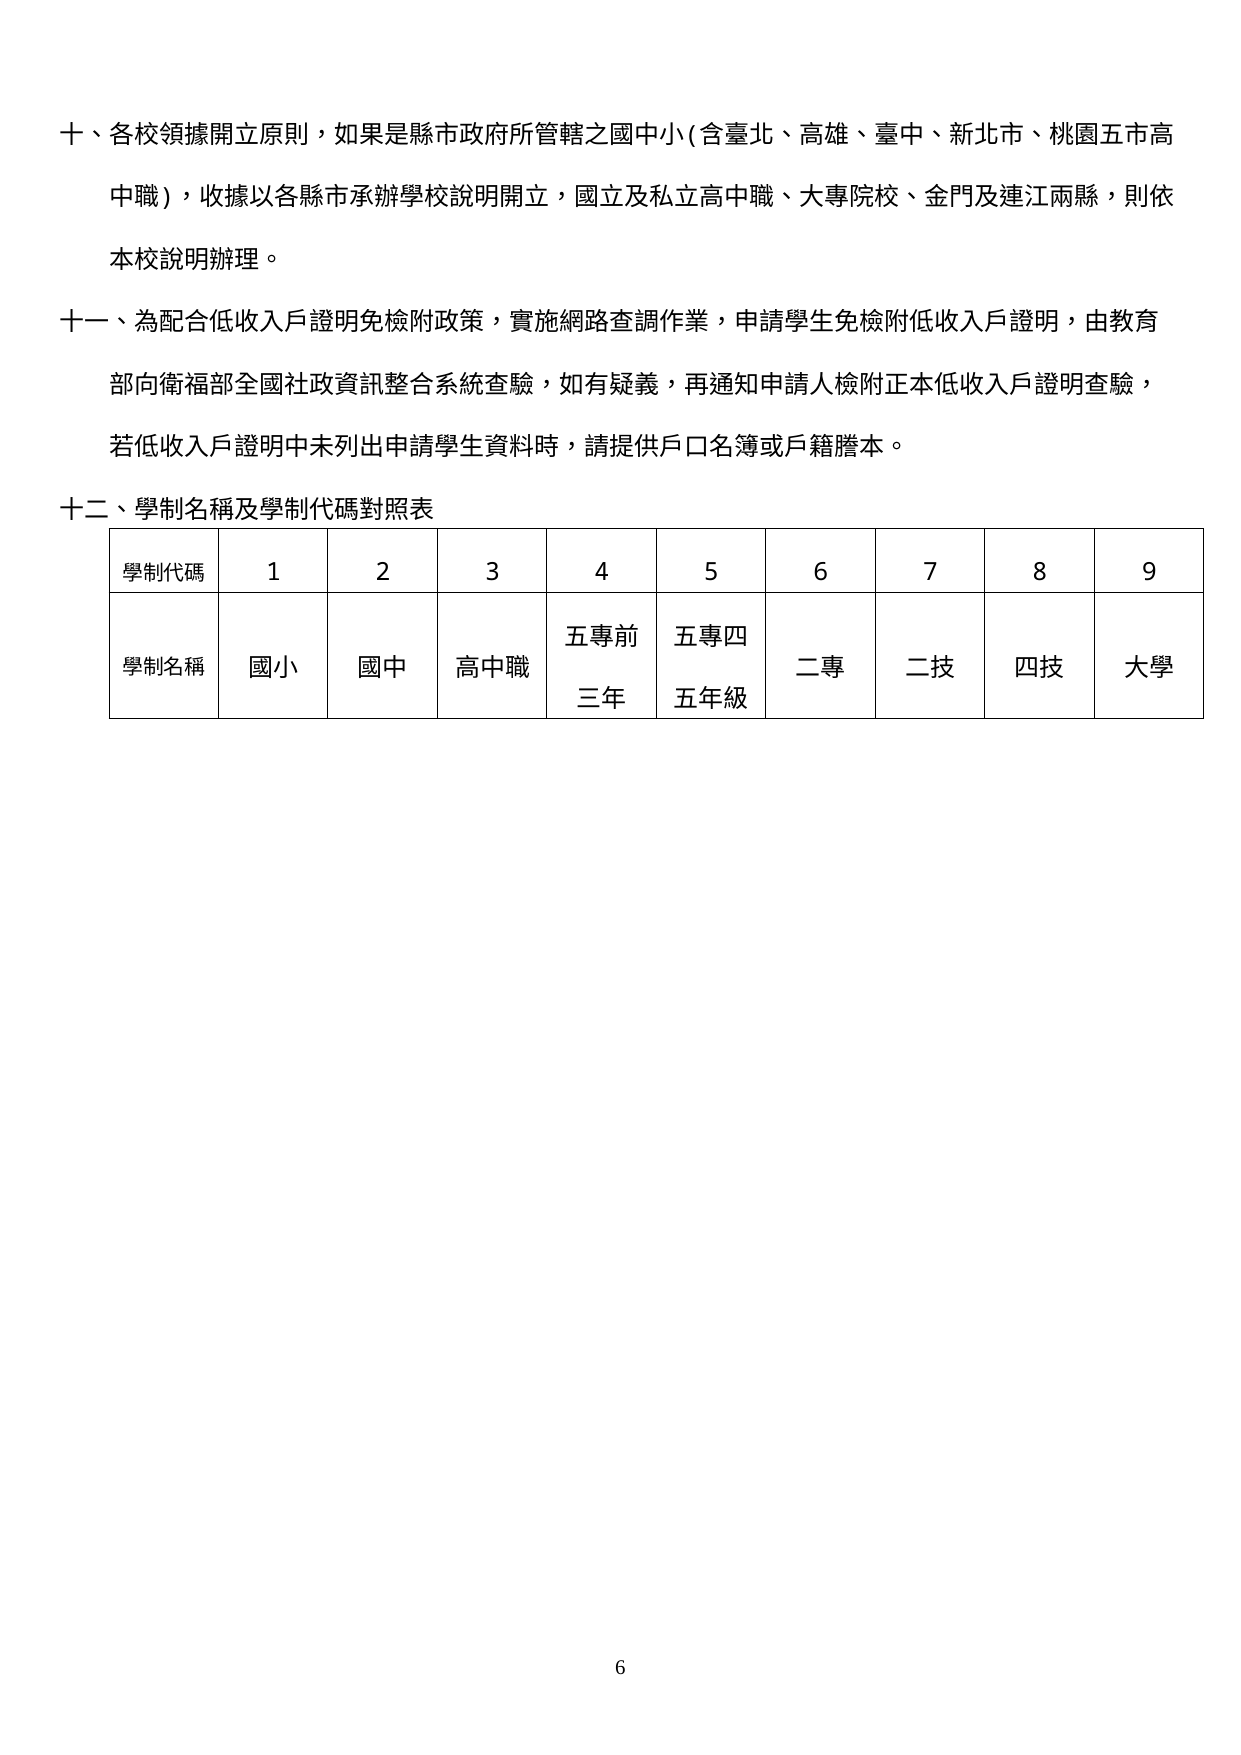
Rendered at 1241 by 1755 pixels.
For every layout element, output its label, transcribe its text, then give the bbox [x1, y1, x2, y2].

table_header 6 [766, 529, 875, 592]
table_header 2 [328, 529, 437, 592]
table_cell 二專 [766, 593, 875, 718]
table_header 學制代碼 [110, 529, 218, 592]
table_header 5 [657, 529, 765, 592]
table_cell 國中 [328, 593, 437, 718]
table_cell 五專前三年 [547, 593, 656, 718]
table_header 9 [1095, 529, 1203, 592]
table_cell 四技 [985, 593, 1094, 718]
table_cell 大學 [1095, 593, 1203, 718]
table_header 1 [219, 529, 327, 592]
table_cell 二技 [876, 593, 984, 718]
table_cell 五專四五年級 [657, 593, 765, 718]
text 十、各校領據開立原則，如果是縣市政府所管轄之國中小(含臺北、高雄、臺中、新北市、桃園五市高中職)，收據以各縣市承辦學校說明開立，國立及私立高中職、大專院校、金門及連江兩縣，則依本校說明辦理。 [59, 91, 1181, 278]
table_header 7 [876, 529, 984, 592]
table_cell 學制名稱 [110, 593, 218, 718]
text 十一、為配合低收入戶證明免檢附政策，實施網路查調作業，申請學生免檢附低收入戶證明，由教育部向衛福部全國社政資訊整合系統查驗，如有疑義，再通知申請人檢附正本低收入戶證明查驗，若低收入戶證明中未列出申請學生資料時，請提供戶口名簿或戶籍謄本。 [59, 278, 1181, 466]
table_header 4 [547, 529, 656, 592]
table_header 8 [985, 529, 1094, 592]
text 十二、學制名稱及學制代碼對照表 [59, 466, 1181, 528]
table_cell 高中職 [438, 593, 546, 718]
table_cell 國小 [219, 593, 327, 718]
table_header 3 [438, 529, 546, 592]
